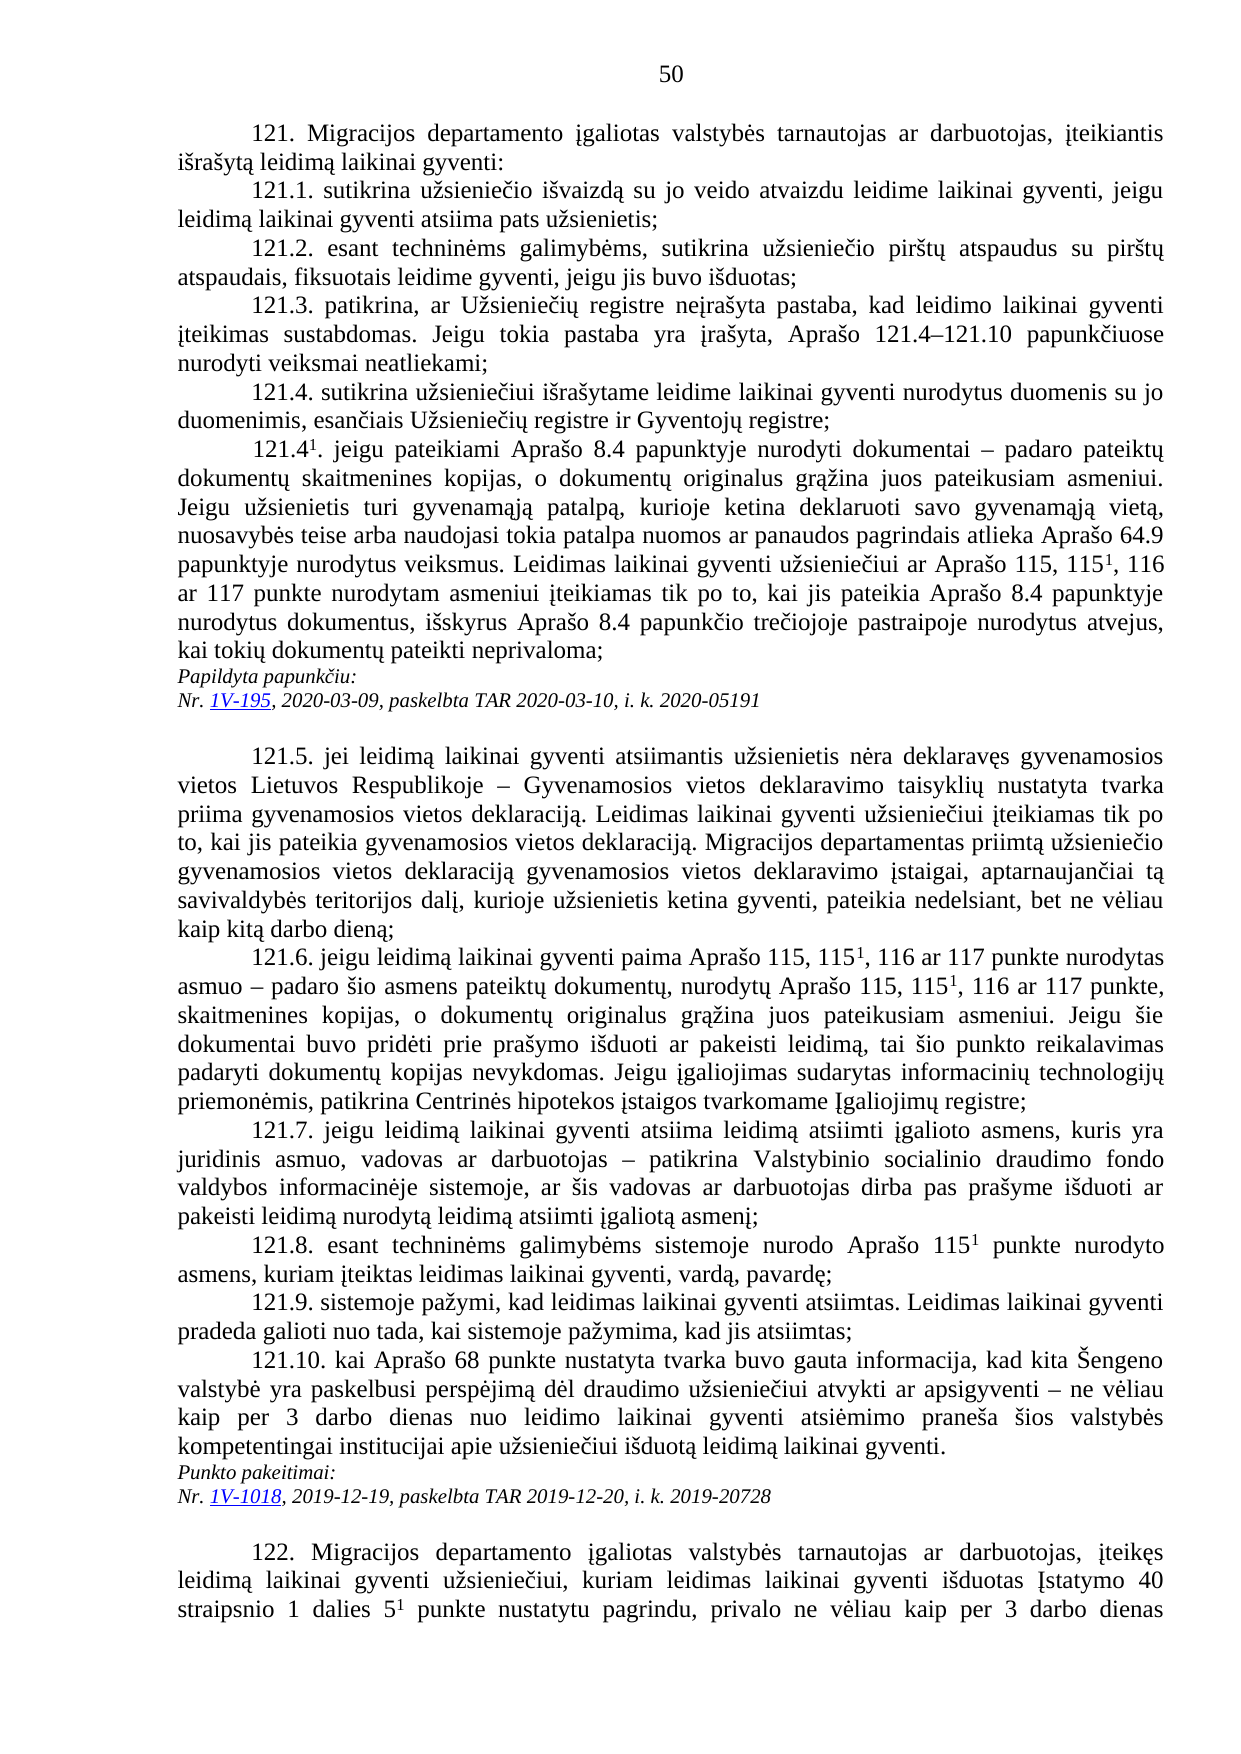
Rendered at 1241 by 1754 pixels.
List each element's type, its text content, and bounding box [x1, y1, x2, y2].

text 121.3. patikrina, ar Užsieniečių registre neįrašyta pastaba, kad leidimo laikinai gyventi įteikimas sustabdomas. Jeigu tokia pastaba yra įrašyta, Aprašo 121.4–121.10 papunkčiuose nurodyti veiksmai neatliekami; [177, 291, 1164, 377]
text 121.2. esant techninėms galimybėms, sutikrina užsieniečio pirštų atspaudus su pirštų atspaudais, fiksuotais leidime gyventi, jeigu jis buvo išduotas; [177, 233, 1164, 291]
text Punkto pakeitimai: [177, 1460, 1164, 1484]
text 121.8. esant techninėms galimybėms sistemoje nurodo Aprašo 1151 punkte nurodyto asmens, kuriam įteiktas leidimas laikinai gyventi, vardą, pavardę; [177, 1230, 1164, 1287]
text Nr. 1V-1018, 2019-12-19, paskelbta TAR 2019-12-20, i. k. 2019-20728 [177, 1484, 1164, 1508]
text 121.10. kai Aprašo 68 punkte nustatyta tvarka buvo gauta informacija, kad kita Šengeno valstybė yra paskelbusi perspėjimą dėl draudimo užsieniečiui atvykti ar apsigyventi – ne vėliau kaip per 3 darbo dienas nuo leidimo laikinai gyventi atsiėmimo praneša šios valstybės kompetentingai institucijai apie užsieniečiui išduotą leidimą laikinai gyventi. [177, 1345, 1164, 1460]
text 121.7. jeigu leidimą laikinai gyventi atsiima leidimą atsiimti įgalioto asmens, kuris yra juridinis asmuo, vadovas ar darbuotojas – patikrina Valstybinio socialinio draudimo fondo valdybos informacinėje sistemoje, ar šis vadovas ar darbuotojas dirba pas prašyme išduoti ar pakeisti leidimą nurodytą leidimą atsiimti įgaliotą asmenį; [177, 1115, 1164, 1230]
text 121.1. sutikrina užsieniečio išvaizdą su jo veido atvaizdu leidime laikinai gyventi, jeigu leidimą laikinai gyventi atsiima pats užsienietis; [177, 176, 1164, 233]
text 121.9. sistemoje pažymi, kad leidimas laikinai gyventi atsiimtas. Leidimas laikinai gyventi pradeda galioti nuo tada, kai sistemoje pažymima, kad jis atsiimtas; [177, 1287, 1164, 1345]
text 121.41. jeigu pateikiami Aprašo 8.4 papunktyje nurodyti dokumentai – padaro pateiktų dokumentų skaitmenines kopijas, o dokumentų originalus grąžina juos pateikusiam asmeniui. Jeigu užsienietis turi gyvenamąją patalpą, kurioje ketina deklaruoti savo gyvenamąją vietą, nuosavybės teise arba naudojasi tokia patalpa nuomos ar panaudos pagrindais atlieka Aprašo 64.9 papunktyje nurodytus veiksmus. Leidimas laikinai gyventi užsieniečiui ar Aprašo 115, 1151, 116 ar 117 punkte nurodytam asmeniui įteikiamas tik po to, kai jis pateikia Aprašo 8.4 papunktyje nurodytus dokumentus, išskyrus Aprašo 8.4 papunkčio trečiojoje pastraipoje nurodytus atvejus, kai tokių dokumentų pateikti neprivaloma; [177, 434, 1164, 664]
text 122. Migracijos departamento įgaliotas valstybės tarnautojas ar darbuotojas, įteikęs leidimą laikinai gyventi užsieniečiui, kuriam leidimas laikinai gyventi išduotas Įstatymo 40 straipsnio 1 dalies 51 punkte nustatytu pagrindu, privalo ne vėliau kaip per 3 darbo dienas [177, 1537, 1164, 1623]
text 121.5. jei leidimą laikinai gyventi atsiimantis užsienietis nėra deklaravęs gyvenamosios vietos Lietuvos Respublikoje – Gyvenamosios vietos deklaravimo taisyklių nustatyta tvarka priima gyvenamosios vietos deklaraciją. Leidimas laikinai gyventi užsieniečiui įteikiamas tik po to, kai jis pateikia gyvenamosios vietos deklaraciją. Migracijos departamentas priimtą užsieniečio gyvenamosios vietos deklaraciją gyvenamosios vietos deklaravimo įstaigai, aptarnaujančiai tą savivaldybės teritorijos dalį, kurioje užsienietis ketina gyventi, pateikia nedelsiant, bet ne vėliau kaip kitą darbo dieną; [177, 741, 1164, 942]
text 121.6. jeigu leidimą laikinai gyventi paima Aprašo 115, 1151, 116 ar 117 punkte nurodytas asmuo – padaro šio asmens pateiktų dokumentų, nurodytų Aprašo 115, 1151, 116 ar 117 punkte, skaitmenines kopijas, o dokumentų originalus grąžina juos pateikusiam asmeniui. Jeigu šie dokumentai buvo pridėti prie prašymo išduoti ar pakeisti leidimą, tai šio punkto reikalavimas padaryti dokumentų kopijas nevykdomas. Jeigu įgaliojimas sudarytas informacinių technologijų priemonėmis, patikrina Centrinės hipotekos įstaigos tvarkomame Įgaliojimų registre; [177, 942, 1164, 1115]
text Papildyta papunkčiu: [177, 664, 1164, 688]
text 121.4. sutikrina užsieniečiui išrašytame leidime laikinai gyventi nurodytus duomenis su jo duomenimis, esančiais Užsieniečių registre ir Gyventojų registre; [177, 377, 1164, 434]
text Nr. 1V-195, 2020-03-09, paskelbta TAR 2020-03-10, i. k. 2020-05191 [177, 688, 1164, 712]
text 121. Migracijos departamento įgaliotas valstybės tarnautojas ar darbuotojas, įteikiantis išrašytą leidimą laikinai gyventi: [177, 118, 1164, 176]
